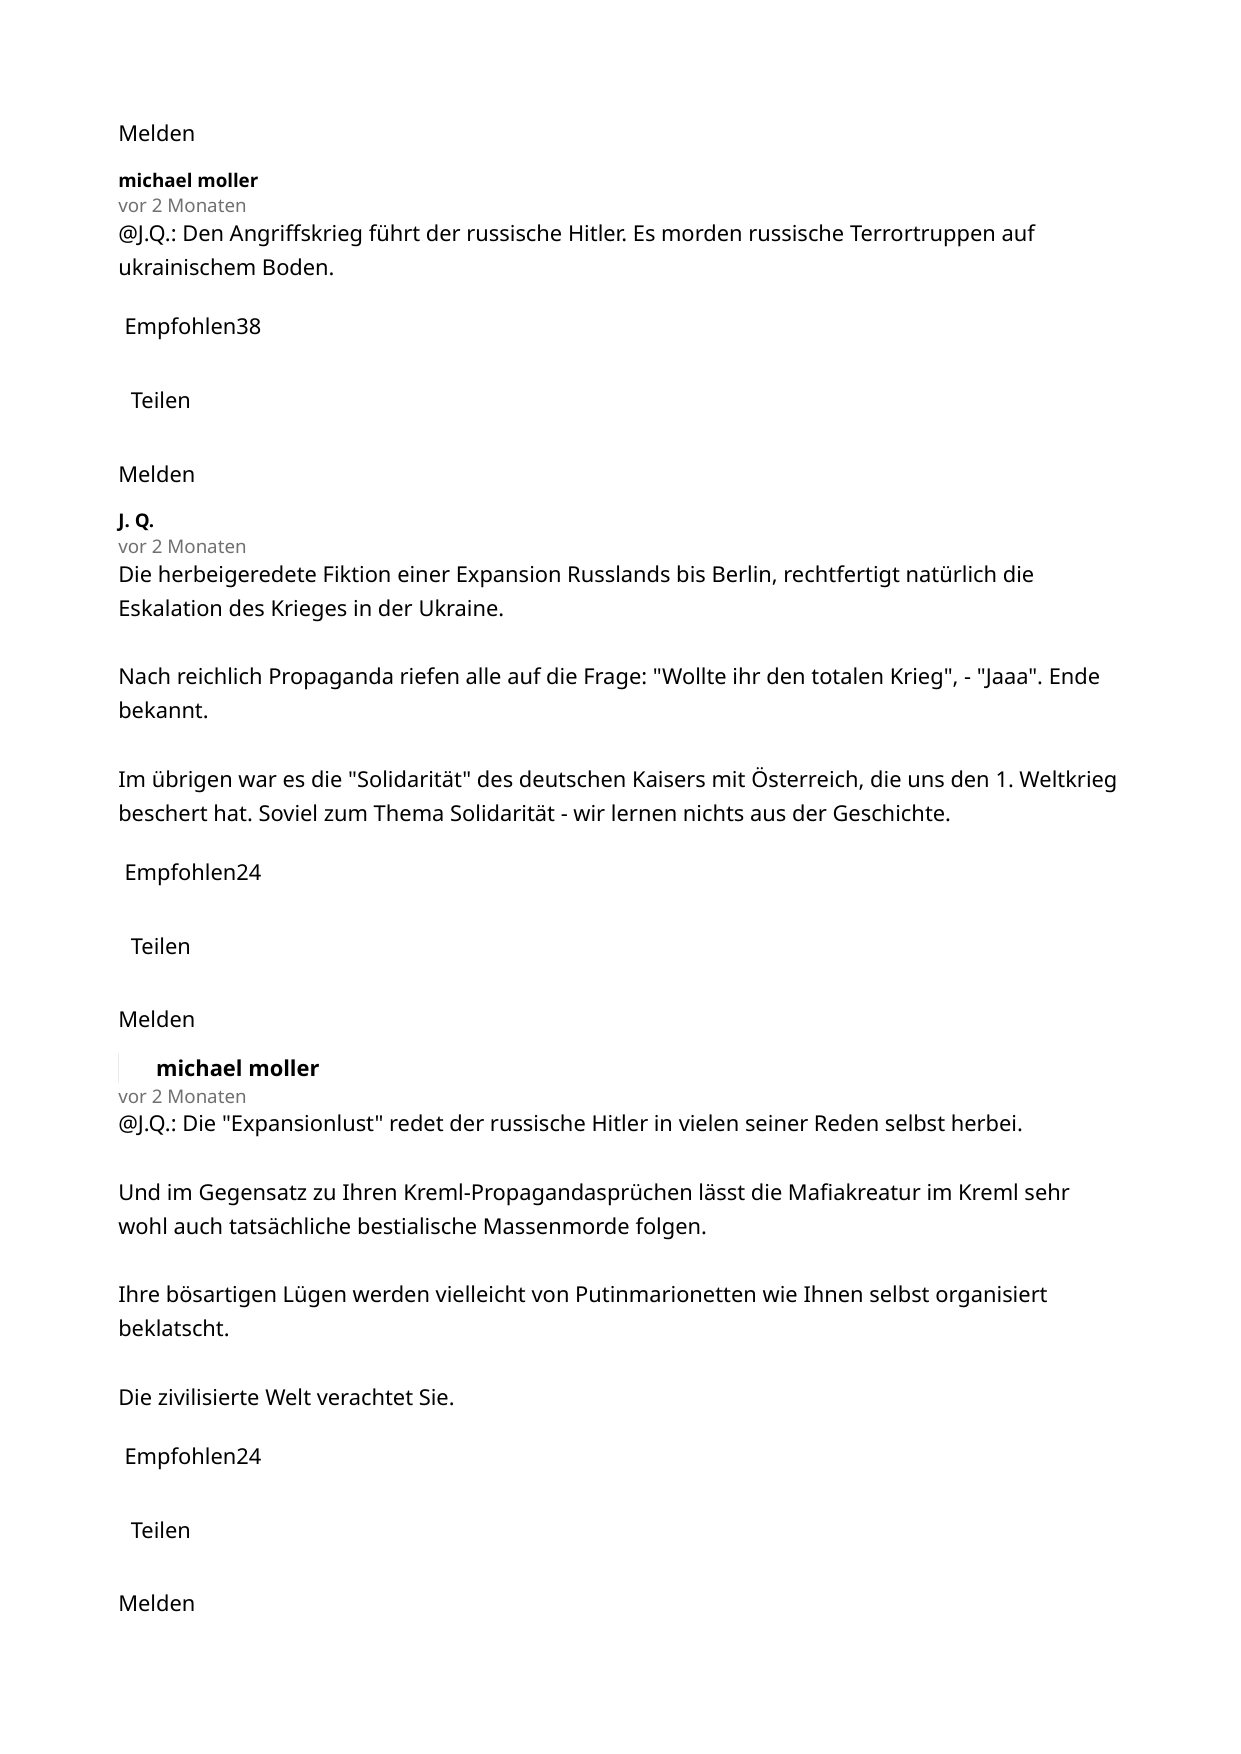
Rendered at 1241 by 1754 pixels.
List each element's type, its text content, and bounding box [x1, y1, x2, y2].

text Teilen [131, 1515, 1122, 1544]
text Teilen [131, 385, 1122, 415]
text Melden [118, 1004, 1122, 1034]
text Melden [118, 118, 1122, 148]
text vor 2 Monaten [118, 1083, 1122, 1108]
text Melden [118, 459, 1122, 488]
text vor 2 Monaten [118, 533, 1122, 558]
text @J.Q.: Die "Expansionlust" redet der russische Hitler in vielen seiner Reden selbst herbei. Und im Gegensatz zu Ihren Kreml-Propagandasprüchen lässt die Mafiakreatur im Kreml sehr wohl auch tatsächliche bestialische Massenmorde folgen. Ihre bösartigen Lügen werden vielleicht von Putinmarionetten wie Ihnen selbst organisiert beklatscht. Die zivilisierte Welt verachtet Sie. [118, 1108, 1122, 1412]
text Die herbeigeredete Fiktion einer Expansion Russlands bis Berlin, rechtfertigt natürlich die Eskalation des Krieges in der Ukraine. Nach reichlich Propaganda riefen alle auf die Frage: "Wollte ihr den totalen Krieg", - "Jaaa". Ende bekannt. Im übrigen war es die "Solidarität" des deutschen Kaisers mit Österreich, die uns den 1. Weltkrieg beschert hat. Soviel zum Thema Solidarität - wir lernen nichts aus der Geschichte. [118, 558, 1122, 827]
text Empfohlen24 [124, 857, 1122, 887]
text michael moller [118, 167, 1109, 192]
text J. Q. [118, 507, 1109, 533]
text Melden [118, 1588, 1122, 1618]
text @J.Q.: Den Angriffskrieg führt der russische Hitler. Es morden russische Terrortruppen auf ukrainischem Boden. [118, 218, 1122, 282]
text vor 2 Monaten [118, 192, 1122, 218]
text michael moller [119, 1053, 1109, 1083]
text Empfohlen38 [124, 311, 1122, 341]
text Teilen [131, 931, 1122, 960]
text Empfohlen24 [124, 1441, 1122, 1471]
